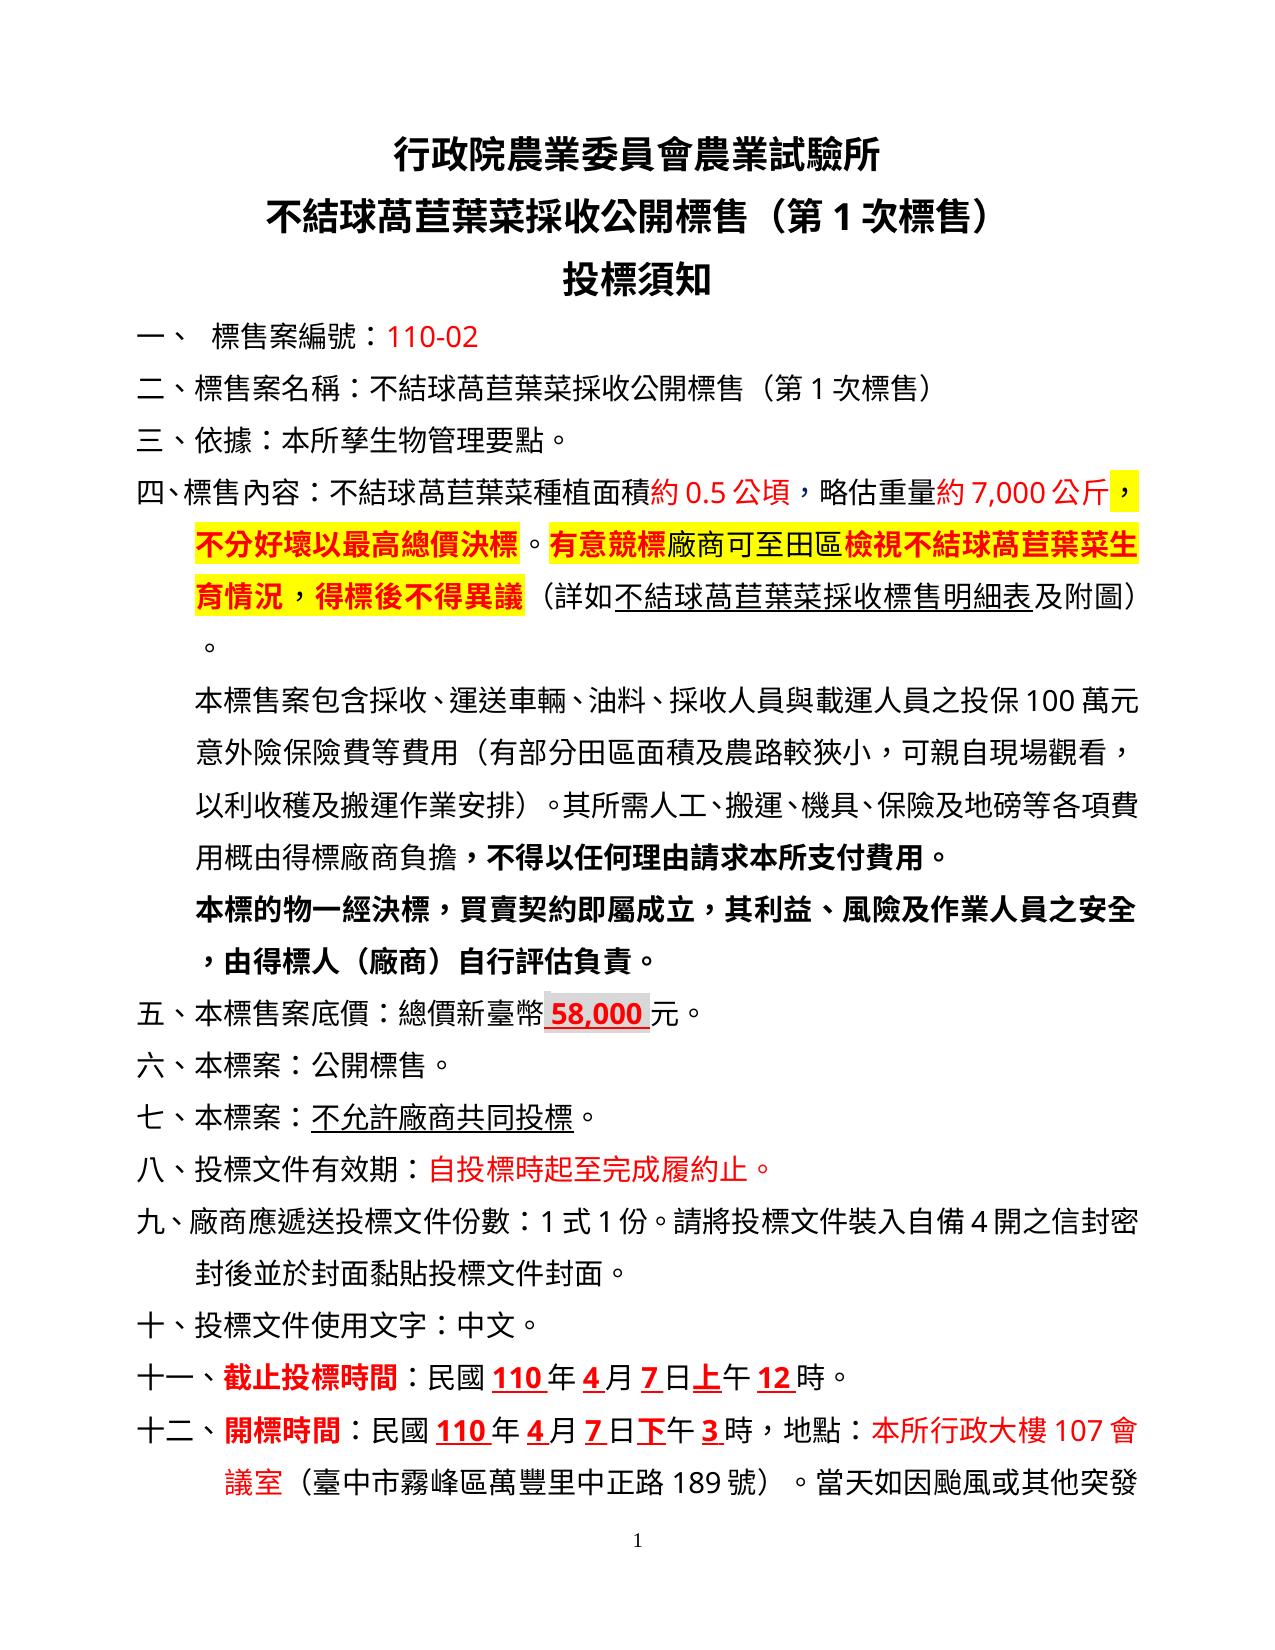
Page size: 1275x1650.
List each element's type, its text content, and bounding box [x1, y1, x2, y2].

text 十二、開標時間：民國110年4月7日下午3時，地點：本所行政大樓107會議室（臺中市霧峰區萬豐里中正路189號）。當天如因颱風或其他突發 [136, 1399, 1139, 1503]
text 不結球萵苣葉菜採收公開標售（第1次標售） [136, 181, 1139, 243]
text 十、投標文件使用文字：中文。 [136, 1295, 1139, 1347]
text 四、標售內容：不結球萵苣葉菜種植面積約0.5公頃，略估重量約7,000公斤，不分好壞以最高總價決標。有意競標廠商可至田區檢視不結球萵苣葉菜生育情況，得標後不得異議（詳如不結球萵苣葉菜採收標售明細表及附圖）。 [136, 462, 1139, 670]
text 七、本標案：不允許廠商共同投標。 [136, 1087, 1139, 1139]
text 六、本標案：公開標售。 [136, 1035, 1139, 1087]
text 本標的物一經決標，買賣契約即屬成立，其利益、風險及作業人員之安全，由得標人（廠商）自行評估負責。 [194, 878, 1139, 983]
text 行政院農業委員會農業試驗所 [136, 118, 1139, 181]
text 十一、截止投標時間：民國110年4月 7日上午12時。 [136, 1347, 1139, 1399]
text 八、投標文件有效期：自投標時起至完成履約止。 [136, 1139, 1139, 1191]
text 二、標售案名稱：不結球萵苣葉菜採收公開標售（第1次標售） [136, 358, 1139, 410]
text 三、依據：本所孳生物管理要點。 [136, 410, 1139, 462]
text 本標售案包含採收、運送車輛、油料、採收人員與載運人員之投保100萬元意外險保險費等費用（有部分田區面積及農路較狹小，可親自現場觀看，以利收穫及搬運作業安排）。其所需人工、搬運、機具、保險及地磅等各項費用概由得標廠商負擔，不得以任何理由請求本所支付費用。 [136, 670, 1139, 878]
text 九、廠商應遞送投標文件份數：1式1份。請將投標文件裝入自備4開之信封密封後並於封面黏貼投標文件封面。 [136, 1191, 1139, 1295]
list 標售案編號：110-02 [136, 306, 1139, 358]
text 五、本標售案底價：總價新臺幣 58,000 元。 [136, 983, 1139, 1035]
text 投標須知 [136, 243, 1139, 306]
